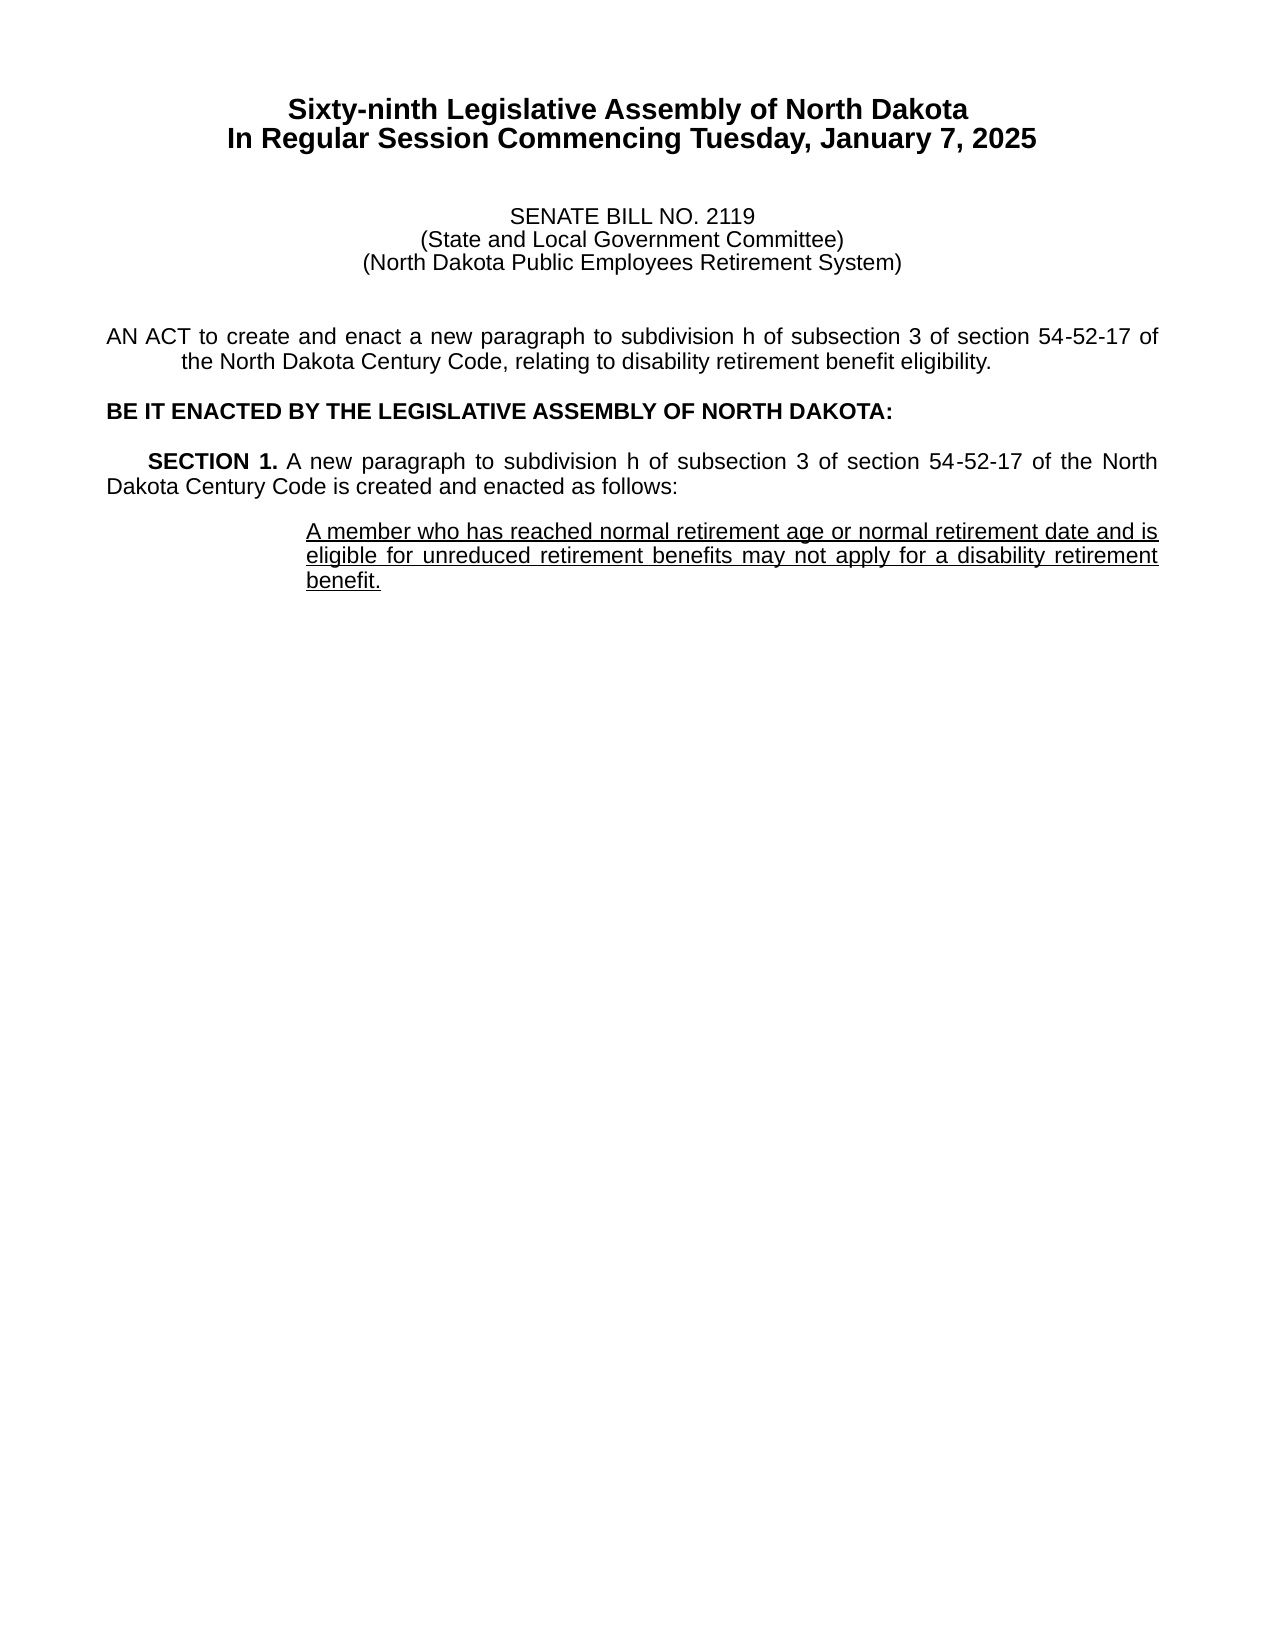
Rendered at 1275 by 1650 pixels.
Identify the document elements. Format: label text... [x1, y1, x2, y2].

text (North Dakota Public Employees Retirement System) [106, 252, 1158, 275]
text (State and Local Government Committee) [106, 229, 1158, 252]
text A member who has reached normal retirement age or normal retirement date and is eligible for unreduced retirement benefits may not apply for a disability retirement benefit. [106, 519, 1158, 594]
text BE IT ENACTED BY THE LEGISLATIVE ASSEMBLY OF NORTH DAKOTA: [106, 400, 1158, 425]
title AN ACT to create and enact a new paragraph to subdivision h of subsection 3 of section 54‑52‑17 of the North Dakota Century Code, relating to disability retirement benefit eligibility. [106, 325, 1158, 374]
title In Regular Session Commencing Tuesday, January 7, 2025 [106, 125, 1158, 154]
title Sixty-ninth Legislative Assembly of North Dakota [106, 96, 1158, 125]
text SECTION 1. A new paragraph to subdivision h of subsection 3 of section 54‑52‑17 of the North Dakota Century Code is created and enacted as follows: [106, 450, 1158, 499]
text Senate BILL NO. 2119 [106, 204, 1158, 229]
